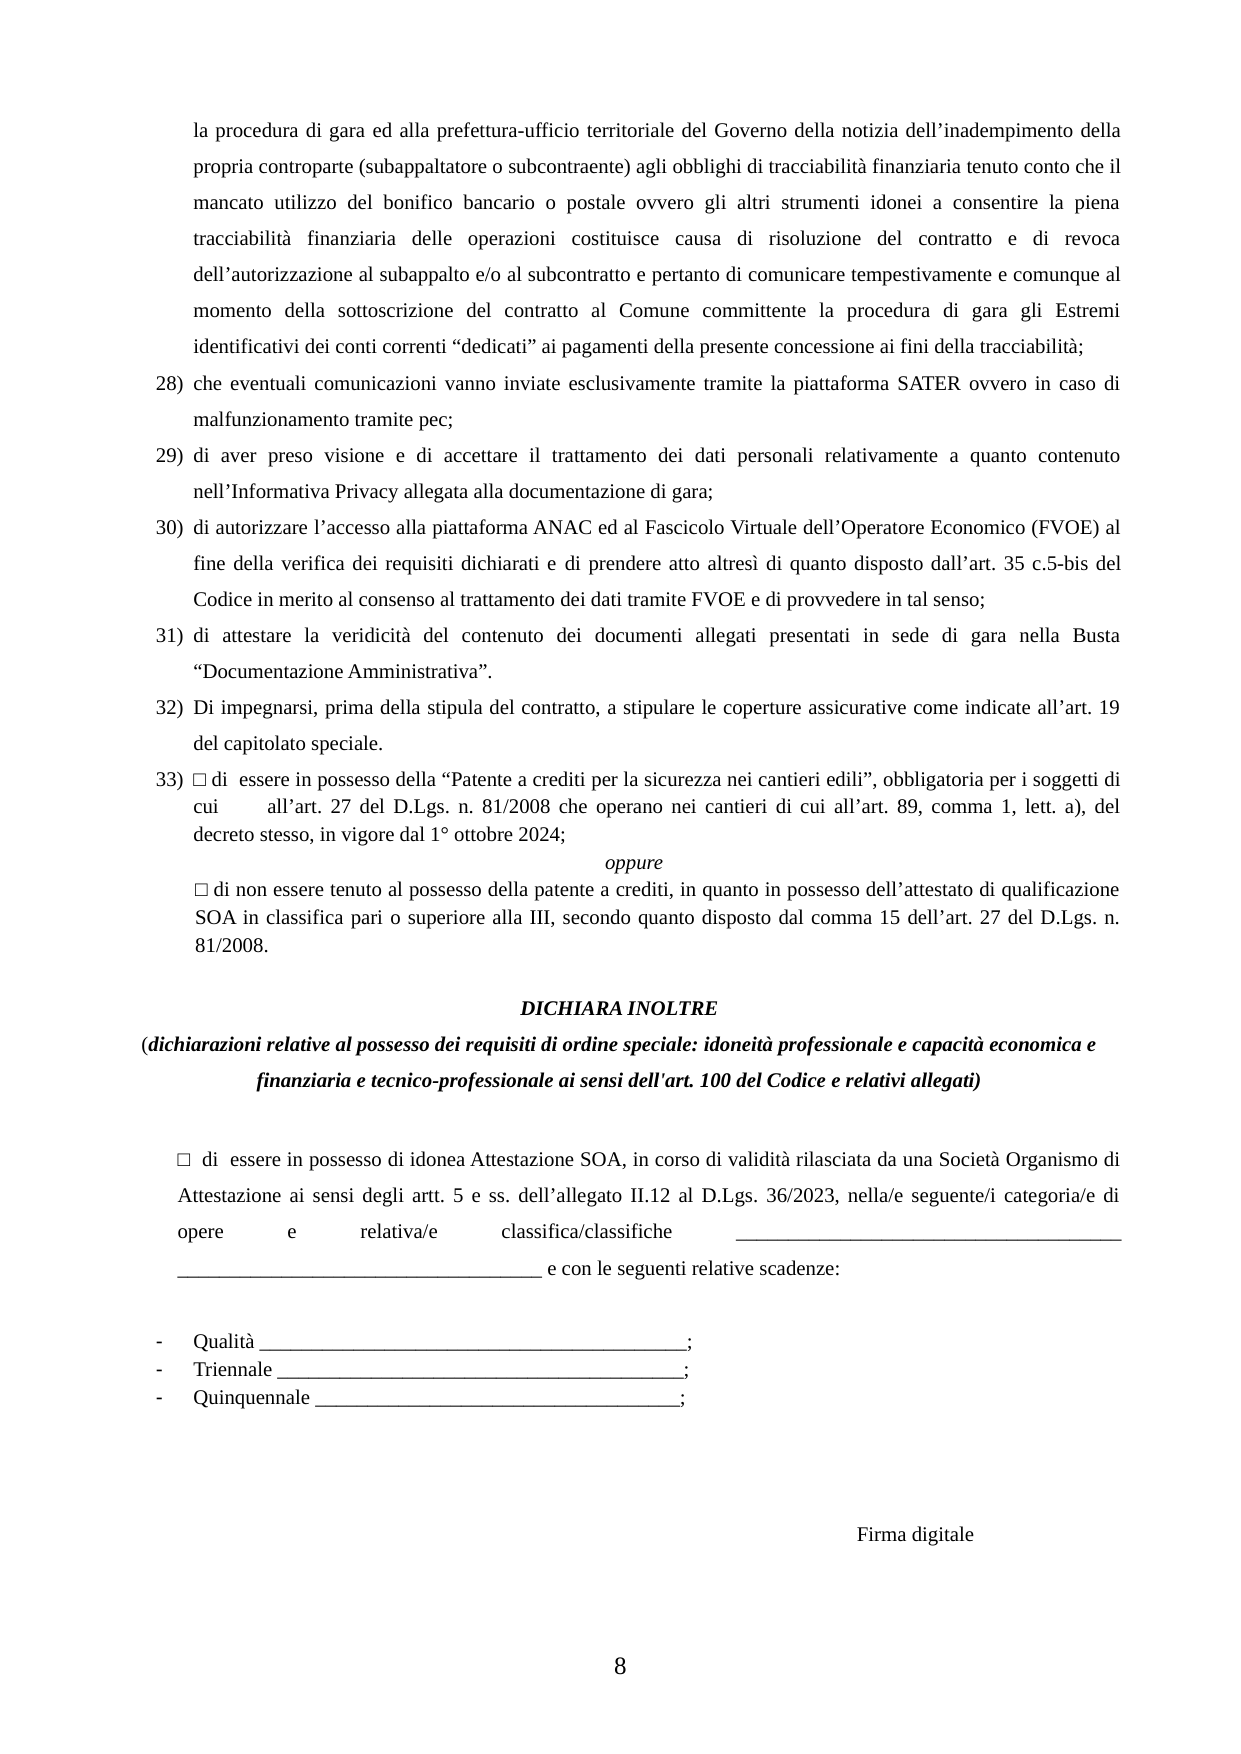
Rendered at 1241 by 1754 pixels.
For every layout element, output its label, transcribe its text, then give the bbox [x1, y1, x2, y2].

text Firma digitale [118, 1522, 1122, 1546]
list di autorizzare l’accesso alla piattaforma ANAC ed al Fascicolo Virtuale dell’Operatore Economico (FVOE) al fine della verifica dei requisiti dichiarati e di prendere atto altresì di quanto disposto dall’art. 35 c.5-bis del Codice in merito al consenso al trattamento dei dati tramite FVOE e di provvedere in tal senso; [156, 514, 1122, 611]
text (dichiarazioni relative al possesso dei requisiti di ordine speciale: idoneità professionale e capacità economica e finanziaria e tecnico-professionale ai sensi dell'art. 100 del Codice e relativi allegati) [118, 1032, 1122, 1092]
list oppure [118, 850, 1122, 874]
list la procedura di gara ed alla prefettura-ufficio territoriale del Governo della notizia dell’inadempimento della propria controparte (subappaltatore o subcontraente) agli obblighi di tracciabilità finanziaria tenuto conto che il mancato utilizzo del bonifico bancario o postale ovvero gli altri strumenti idonei a consentire la piena tracciabilità finanziaria delle operazioni costituisce causa di risoluzione del contratto e di revoca dell’autorizzazione al subappalto e/o al subcontratto e pertanto di comunicare tempestivamente e comunque al momento della sottoscrizione del contratto al Comune committente la procedura di gara gli Estremi identificativi dei conti correnti “dedicati” ai pagamenti della presente concessione ai fini della tracciabilità; [156, 118, 1122, 358]
list che eventuali comunicazioni vanno inviate esclusivamente tramite la piattaforma SATER ovvero in caso di malfunzionamento tramite pec; [156, 370, 1122, 431]
list di aver preso visione e di accettare il trattamento dei dati personali relativamente a quanto contenuto nell’Informativa Privacy allegata alla documentazione di gara; [156, 442, 1122, 503]
list di attestare la veridicità del contenuto dei documenti allegati presentati in sede di gara nella Busta “Documentazione Amministrativa”. [156, 623, 1122, 683]
list Di impegnarsi, prima della stipula del contratto, a stipulare le coperture assicurative come indicate all’art. 19 del capitolato speciale. [156, 695, 1122, 755]
list □ di essere in possesso della “Patente a crediti per la sicurezza nei cantieri edili”, obbligatoria per i soggetti di cui all’art. 27 del D.Lgs. n. 81/2008 che operano nei cantieri di cui all’art. 89, comma 1, lett. a), del decreto stesso, in vigore dal 1° ottobre 2024; [156, 767, 1122, 846]
list Qualità _________________________________________; [156, 1329, 1122, 1353]
text □ di essere in possesso di idonea Attestazione SOA, in corso di validità rilasciata da una Società Organismo di Attestazione ai sensi degli artt. 5 e ss. dell’allegato II.12 al D.Lgs. 36/2023, nella/e seguente/i categoria/e di opere e relativa/e classifica/classifiche _____________________________________ ___________________________________ e con le seguenti relative scadenze: [177, 1147, 1122, 1279]
list □ di non essere tenuto al possesso della patente a crediti, in quanto in possesso dell’attestato di qualificazione SOA in classifica pari o superiore alla III, secondo quanto disposto dal comma 15 dell’art. 27 del D.Lgs. n. 81/2008. [195, 877, 1122, 957]
list Triennale _______________________________________; [156, 1357, 1122, 1381]
list Quinquennale ___________________________________; [156, 1384, 1122, 1409]
text DICHIARA INOLTRE [118, 996, 1122, 1020]
